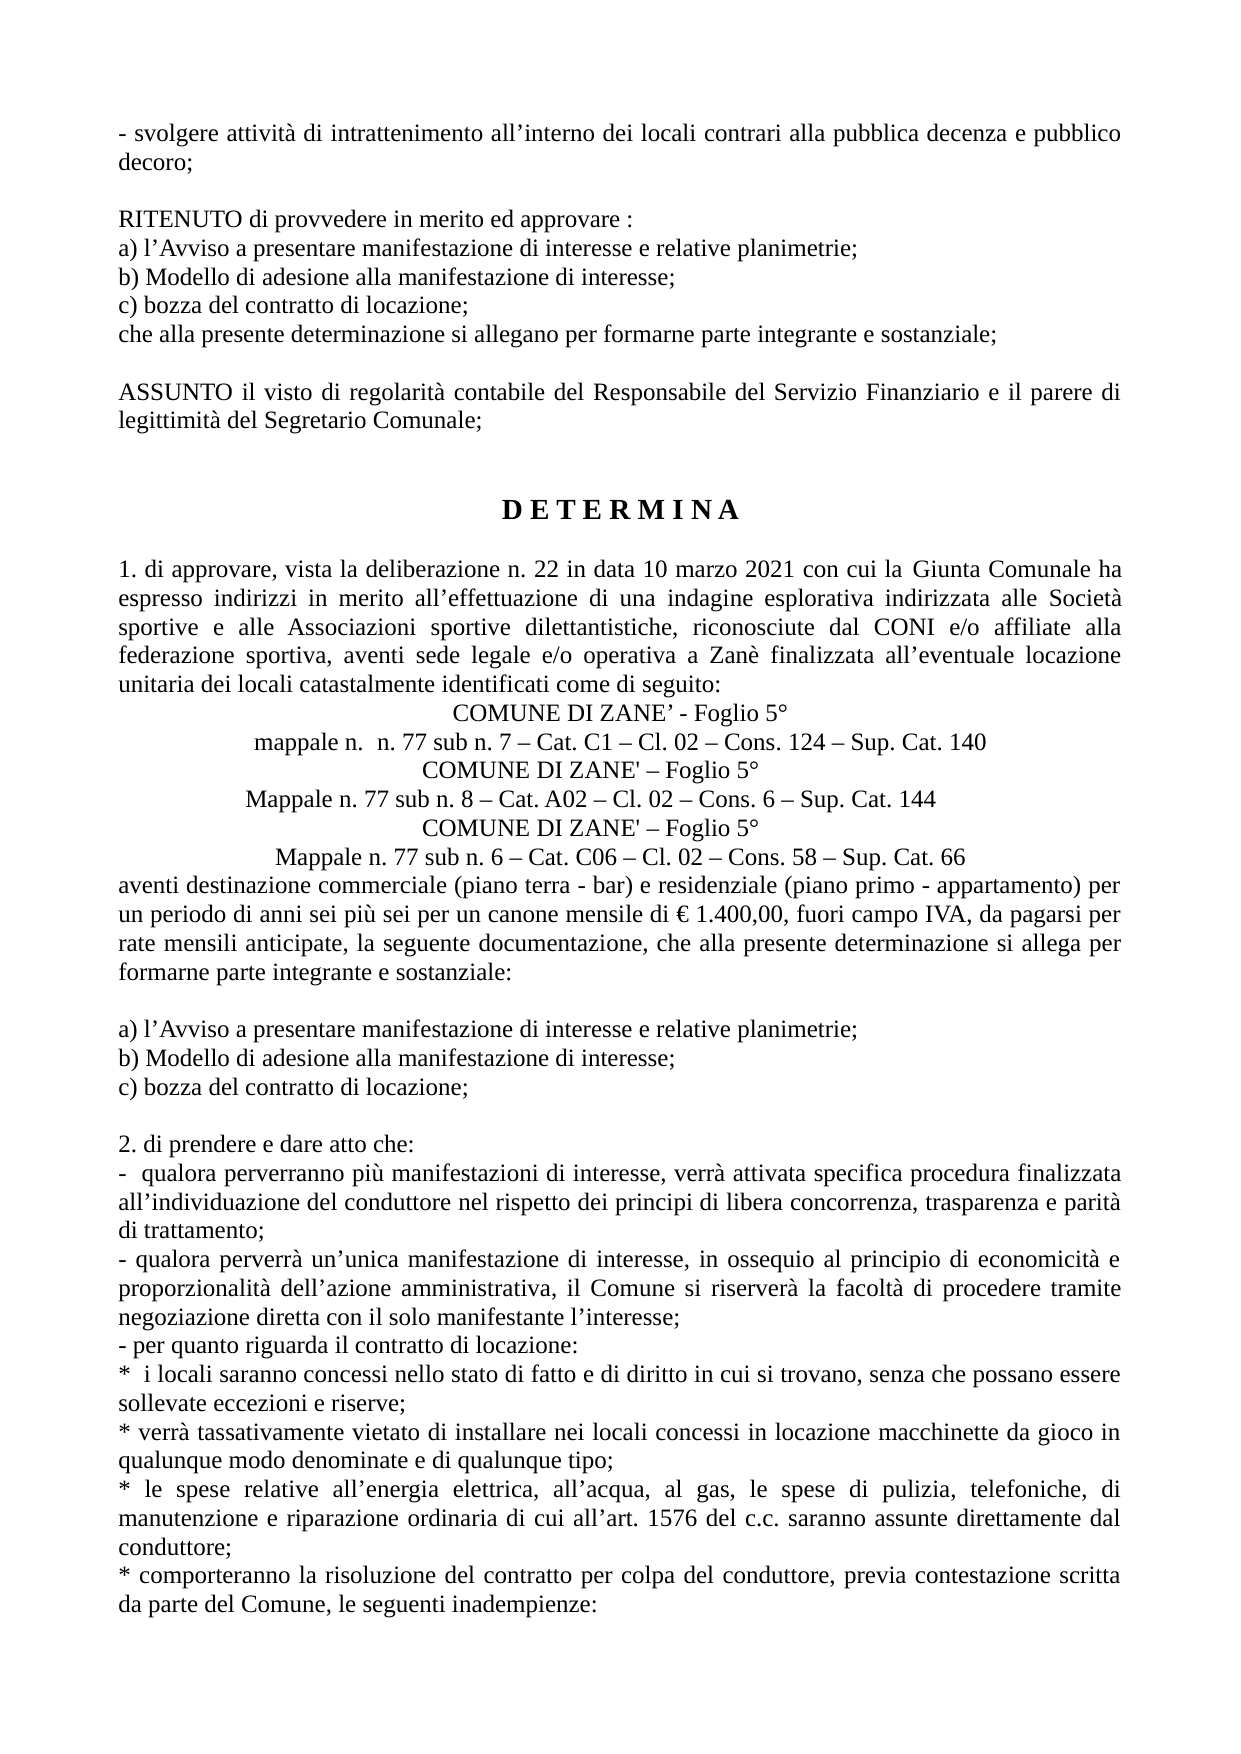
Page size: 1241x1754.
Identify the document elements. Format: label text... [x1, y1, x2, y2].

text - qualora perverranno più manifestazioni di interesse, verrà attivata specifica procedura finalizzata all’individuazione del conduttore nel rispetto dei principi di libera concorrenza, trasparenza e parità di trattamento; [118, 1158, 1122, 1244]
text COMUNE DI ZANE’ - Foglio 5° [118, 698, 1122, 727]
text * i locali saranno concessi nello stato di fatto e di diritto in cui si trovano, senza che possano essere sollevate eccezioni e riserve; [118, 1359, 1122, 1417]
text a) l’Avviso a presentare manifestazione di interesse e relative planimetrie; [118, 233, 1122, 262]
text Mappale n. 77 sub n. 8 – Cat. A02 – Cl. 02 – Cons. 6 – Sup. Cat. 144 [207, 784, 974, 813]
text ASSUNTO il visto di regolarità contabile del Responsabile del Servizio Finanziario e il parere di legittimità del Segretario Comunale; [118, 377, 1122, 434]
text * comporteranno la risoluzione del contratto per colpa del conduttore, previa contestazione scritta da parte del Comune, le seguenti inadempienze: [118, 1561, 1122, 1618]
text Mappale n. 77 sub n. 6 – Cat. C06 – Cl. 02 – Cons. 58 – Sup. Cat. 66 [118, 842, 1122, 871]
text - qualora perverrà un’unica manifestazione di interesse, in ossequio al principio di economicità e proporzionalità dell’azione amministrativa, il Comune si riserverà la facoltà di procedere tramite negoziazione diretta con il solo manifestante l’interesse; [118, 1244, 1122, 1331]
text - svolgere attività di intrattenimento all’interno dei locali contrari alla pubblica decenza e pubblico decoro; [118, 118, 1122, 176]
text a) l’Avviso a presentare manifestazione di interesse e relative planimetrie; [118, 1014, 1122, 1043]
text COMUNE DI ZANE' – Foglio 5° [207, 756, 974, 784]
text COMUNE DI ZANE' – Foglio 5° [207, 813, 974, 842]
text - per quanto riguarda il contratto di locazione: [118, 1331, 1122, 1359]
text mappale n. n. 77 sub n. 7 – Cat. C1 – Cl. 02 – Cons. 124 – Sup. Cat. 140 [118, 727, 1122, 756]
text b) Modello di adesione alla manifestazione di interesse; [118, 1043, 1122, 1072]
text D E T E R M I N A [118, 492, 1122, 525]
text RITENUTO di provvedere in merito ed approvare : [118, 204, 1122, 233]
text 1. di approvare, vista la deliberazione n. 22 in data 10 marzo 2021 con cui la Giunta Comunale ha espresso indirizzi in merito all’effettuazione di una indagine esplorativa indirizzata alle Società sportive e alle Associazioni sportive dilettantistiche, riconosciute dal CONI e/o affiliate alla federazione sportiva, aventi sede legale e/o operativa a Zanè finalizzata all’eventuale locazione unitaria dei locali catastalmente identificati come di seguito: [118, 554, 1122, 698]
text c) bozza del contratto di locazione; [118, 291, 1122, 319]
text c) bozza del contratto di locazione; [118, 1072, 1122, 1101]
text * verrà tassativamente vietato di installare nei locali concessi in locazione macchinette da gioco in qualunque modo denominate e di qualunque tipo; [118, 1417, 1122, 1474]
text * le spese relative all’energia elettrica, all’acqua, al gas, le spese di pulizia, telefoniche, di manutenzione e riparazione ordinaria di cui all’art. 1576 del c.c. saranno assunte direttamente dal conduttore; [118, 1474, 1122, 1561]
text b) Modello di adesione alla manifestazione di interesse; [118, 262, 1122, 291]
text 2. di prendere e dare atto che: [118, 1129, 1122, 1158]
text aventi destinazione commerciale (piano terra - bar) e residenziale (piano primo - appartamento) per un periodo di anni sei più sei per un canone mensile di € 1.400,00, fuori campo IVA, da pagarsi per rate mensili anticipate, la seguente documentazione, che alla presente determinazione si allega per formarne parte integrante e sostanziale: [118, 871, 1122, 986]
text che alla presente determinazione si allegano per formarne parte integrante e sostanziale; [118, 319, 1122, 348]
